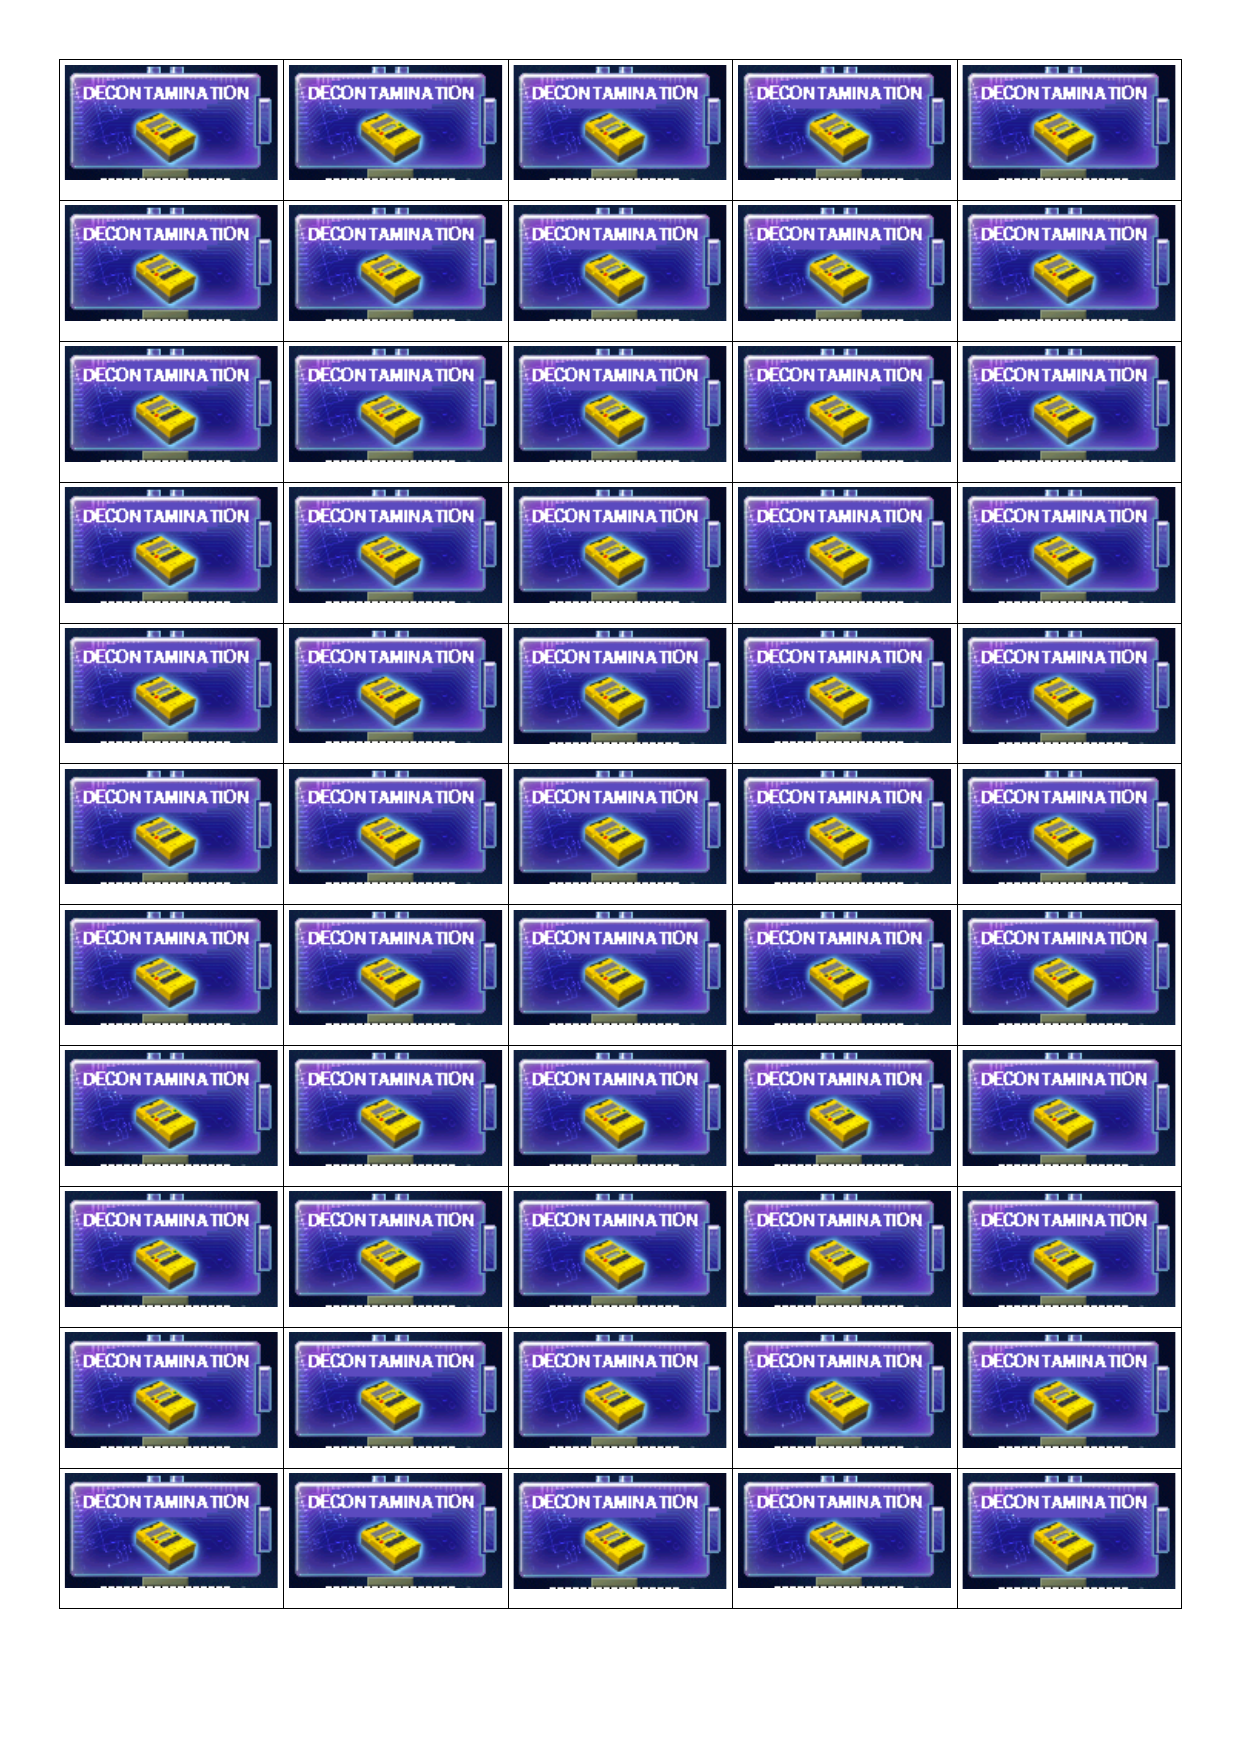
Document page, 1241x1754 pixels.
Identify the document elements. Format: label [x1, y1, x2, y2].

table_cell [958, 1046, 1181, 1186]
picture [738, 910, 951, 1025]
table_cell [958, 1469, 1181, 1608]
picture [738, 1473, 951, 1588]
picture [64, 910, 278, 1025]
picture [962, 346, 1176, 462]
picture [513, 910, 727, 1025]
table_cell [60, 905, 283, 1045]
picture [962, 1332, 1176, 1448]
picture [738, 1050, 951, 1166]
picture [64, 1191, 278, 1307]
picture [289, 346, 503, 462]
table_cell [733, 1328, 957, 1332]
picture [289, 1332, 503, 1448]
table_cell [509, 905, 732, 1045]
table_cell [958, 624, 1181, 763]
table_cell [60, 342, 283, 482]
picture [962, 205, 1176, 321]
table_cell [733, 624, 957, 763]
table_header [733, 60, 957, 200]
table_cell [733, 1469, 957, 1608]
picture [64, 769, 278, 884]
picture [738, 487, 951, 603]
table_cell [284, 201, 508, 341]
table_cell [509, 483, 732, 487]
table_cell [509, 201, 732, 341]
table_cell [284, 342, 508, 482]
table_cell [509, 1333, 732, 1467]
picture [289, 205, 503, 321]
table_cell [733, 905, 957, 1045]
table_cell [958, 1328, 1181, 1332]
table_cell [60, 624, 283, 763]
table_cell [958, 342, 1181, 482]
table_cell [958, 1187, 1181, 1327]
picture [513, 65, 727, 180]
table_cell [284, 1469, 508, 1608]
picture [738, 628, 951, 743]
picture [513, 487, 727, 603]
table_cell [284, 764, 508, 904]
table_header [60, 60, 283, 200]
table_cell [509, 1328, 732, 1332]
picture [513, 1050, 727, 1166]
picture [64, 205, 278, 321]
picture [738, 769, 951, 884]
picture [962, 910, 1176, 1025]
table_cell [958, 1333, 1181, 1467]
table_cell [733, 1046, 957, 1186]
table_cell [958, 488, 1181, 622]
picture [962, 628, 1176, 744]
table_cell [284, 1333, 508, 1467]
table_header [509, 60, 732, 200]
picture [738, 346, 951, 462]
table_cell [958, 483, 1181, 487]
table_cell [733, 1187, 957, 1327]
picture [962, 65, 1176, 180]
table_cell [60, 1046, 283, 1186]
table_cell [733, 764, 957, 904]
table_cell [509, 1469, 732, 1608]
table_cell [284, 624, 508, 763]
table_cell [733, 342, 957, 482]
picture [962, 487, 1176, 603]
picture [289, 769, 503, 884]
table_cell [958, 764, 1181, 904]
picture [64, 1050, 278, 1166]
table_cell [284, 483, 508, 487]
picture [962, 1473, 1176, 1589]
table_cell [509, 488, 732, 622]
picture [64, 346, 278, 462]
picture [289, 65, 503, 180]
table_cell [509, 624, 732, 763]
table_cell [60, 488, 283, 622]
table_cell [733, 483, 957, 487]
picture [962, 1191, 1176, 1307]
table_cell [509, 1187, 732, 1327]
table_cell [509, 342, 732, 482]
picture [289, 1191, 503, 1307]
table_cell [733, 488, 957, 622]
picture [738, 1191, 951, 1307]
picture [289, 487, 503, 603]
table_cell [284, 905, 508, 1045]
picture [962, 769, 1176, 884]
table_cell [509, 764, 732, 904]
picture [289, 1473, 503, 1588]
table_cell [284, 488, 508, 622]
table_cell [284, 1046, 508, 1186]
table_cell [733, 201, 957, 341]
table_cell [284, 1187, 508, 1327]
table_cell [284, 1328, 508, 1332]
table_cell [60, 201, 283, 341]
picture [289, 910, 503, 1025]
table_cell [60, 1328, 283, 1332]
picture [64, 1332, 278, 1448]
picture [738, 1332, 951, 1448]
picture [513, 205, 727, 321]
picture [738, 205, 951, 321]
picture [64, 628, 278, 743]
picture [962, 1050, 1176, 1166]
table_cell [958, 201, 1181, 341]
table_cell [60, 483, 283, 487]
picture [289, 628, 503, 743]
table_cell [60, 764, 283, 904]
picture [513, 769, 727, 884]
picture [738, 65, 951, 180]
table_cell [60, 1187, 283, 1327]
table_cell [60, 1469, 283, 1608]
picture [513, 628, 727, 744]
table_cell [60, 1333, 283, 1467]
picture [64, 487, 278, 603]
picture [64, 65, 278, 180]
picture [513, 1473, 727, 1589]
picture [513, 1332, 727, 1448]
table_header [958, 60, 1181, 200]
picture [64, 1473, 278, 1588]
table_header [284, 60, 508, 200]
table_cell [733, 1333, 957, 1467]
picture [513, 1191, 727, 1307]
table_cell [509, 1046, 732, 1186]
picture [289, 1050, 503, 1166]
table_cell [958, 905, 1181, 1045]
picture [513, 346, 727, 462]
